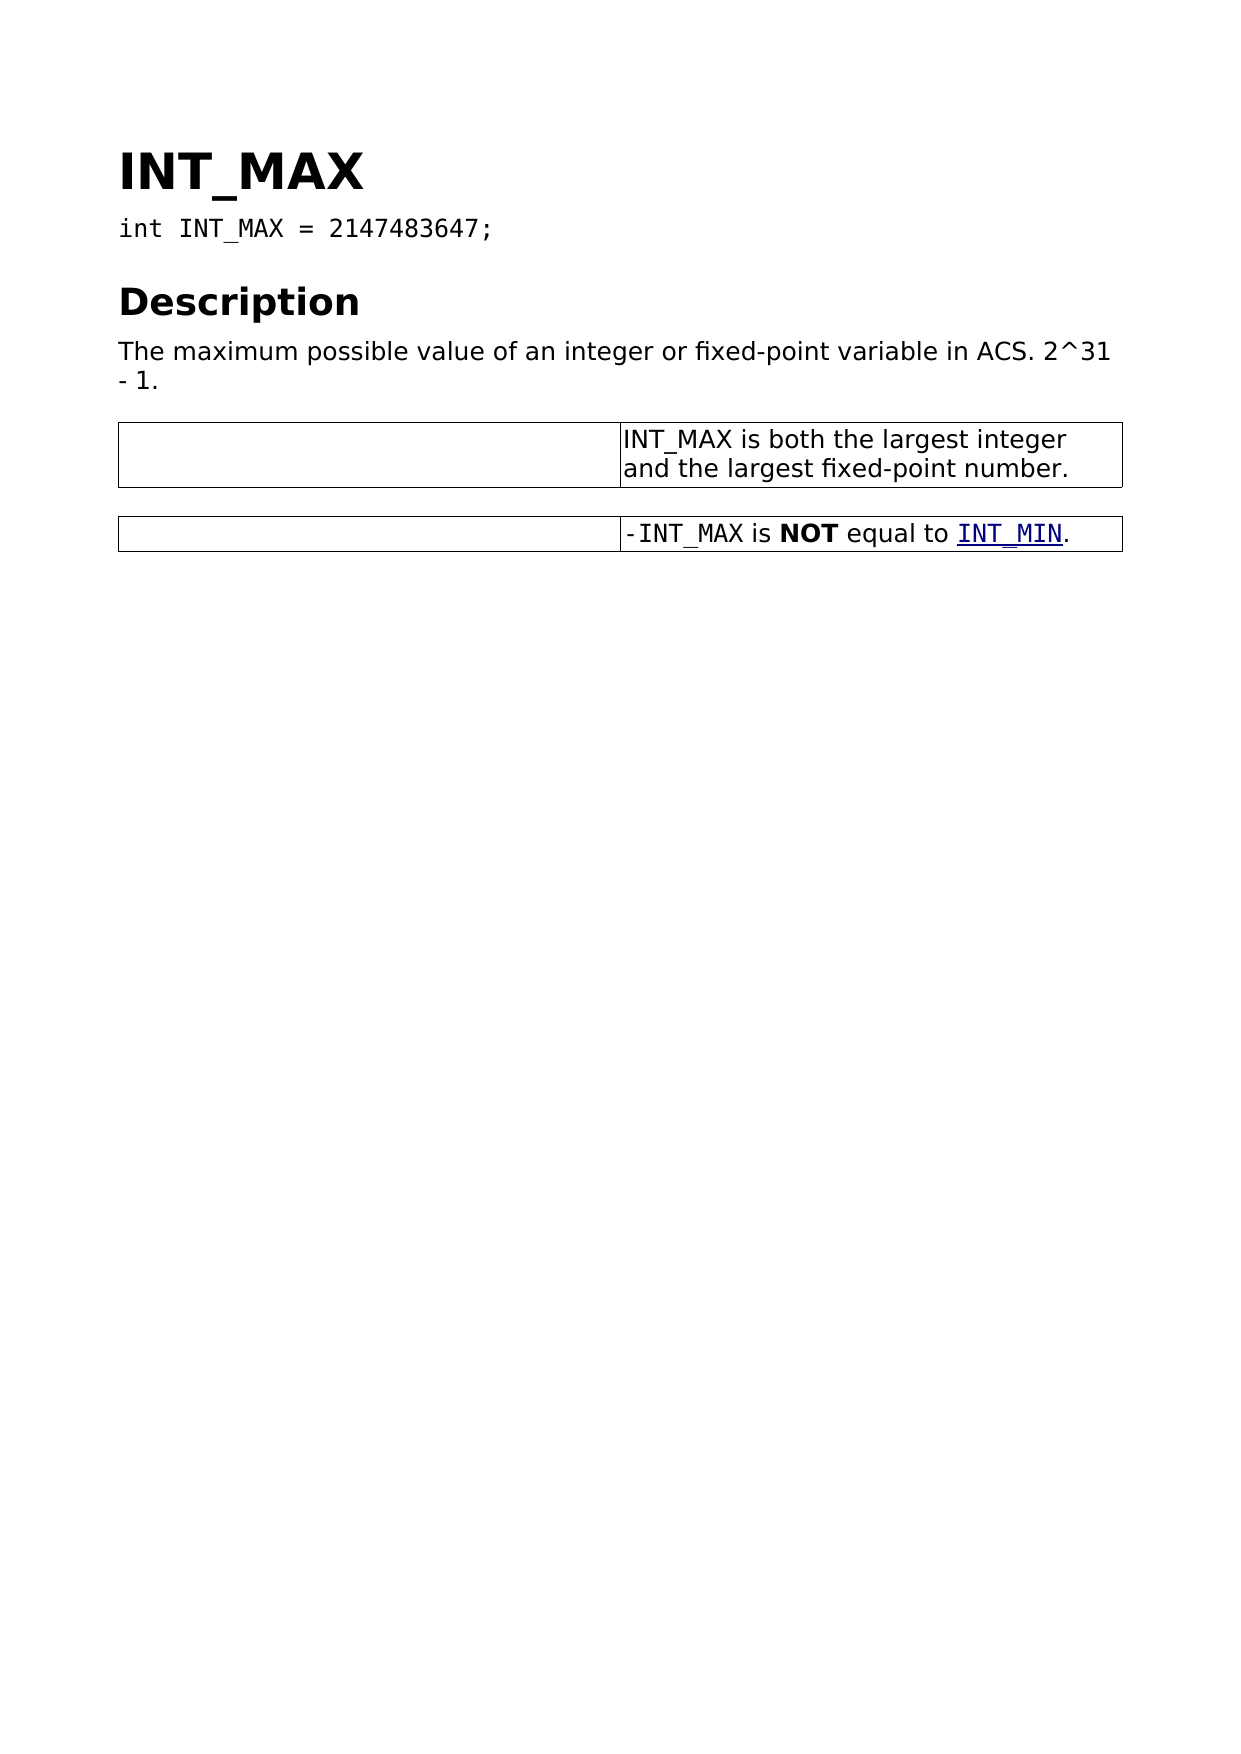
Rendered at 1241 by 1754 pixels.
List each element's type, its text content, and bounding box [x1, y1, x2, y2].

table_header -INT_MAX is NOT equal to INT_MIN. [621, 517, 1122, 551]
table_header [119, 517, 620, 551]
subtitle Description [118, 281, 1122, 324]
subtitle INT_MAX [118, 143, 1122, 201]
text The maximum possible value of an integer or fixed-point variable in ACS. 2^31 - 1. [118, 337, 1122, 395]
table_header INT_MAX is both the largest integer and the largest fixed-point number. [621, 423, 1122, 487]
text int INT_MAX = 2147483647; [118, 214, 1122, 243]
table_header [119, 423, 620, 487]
